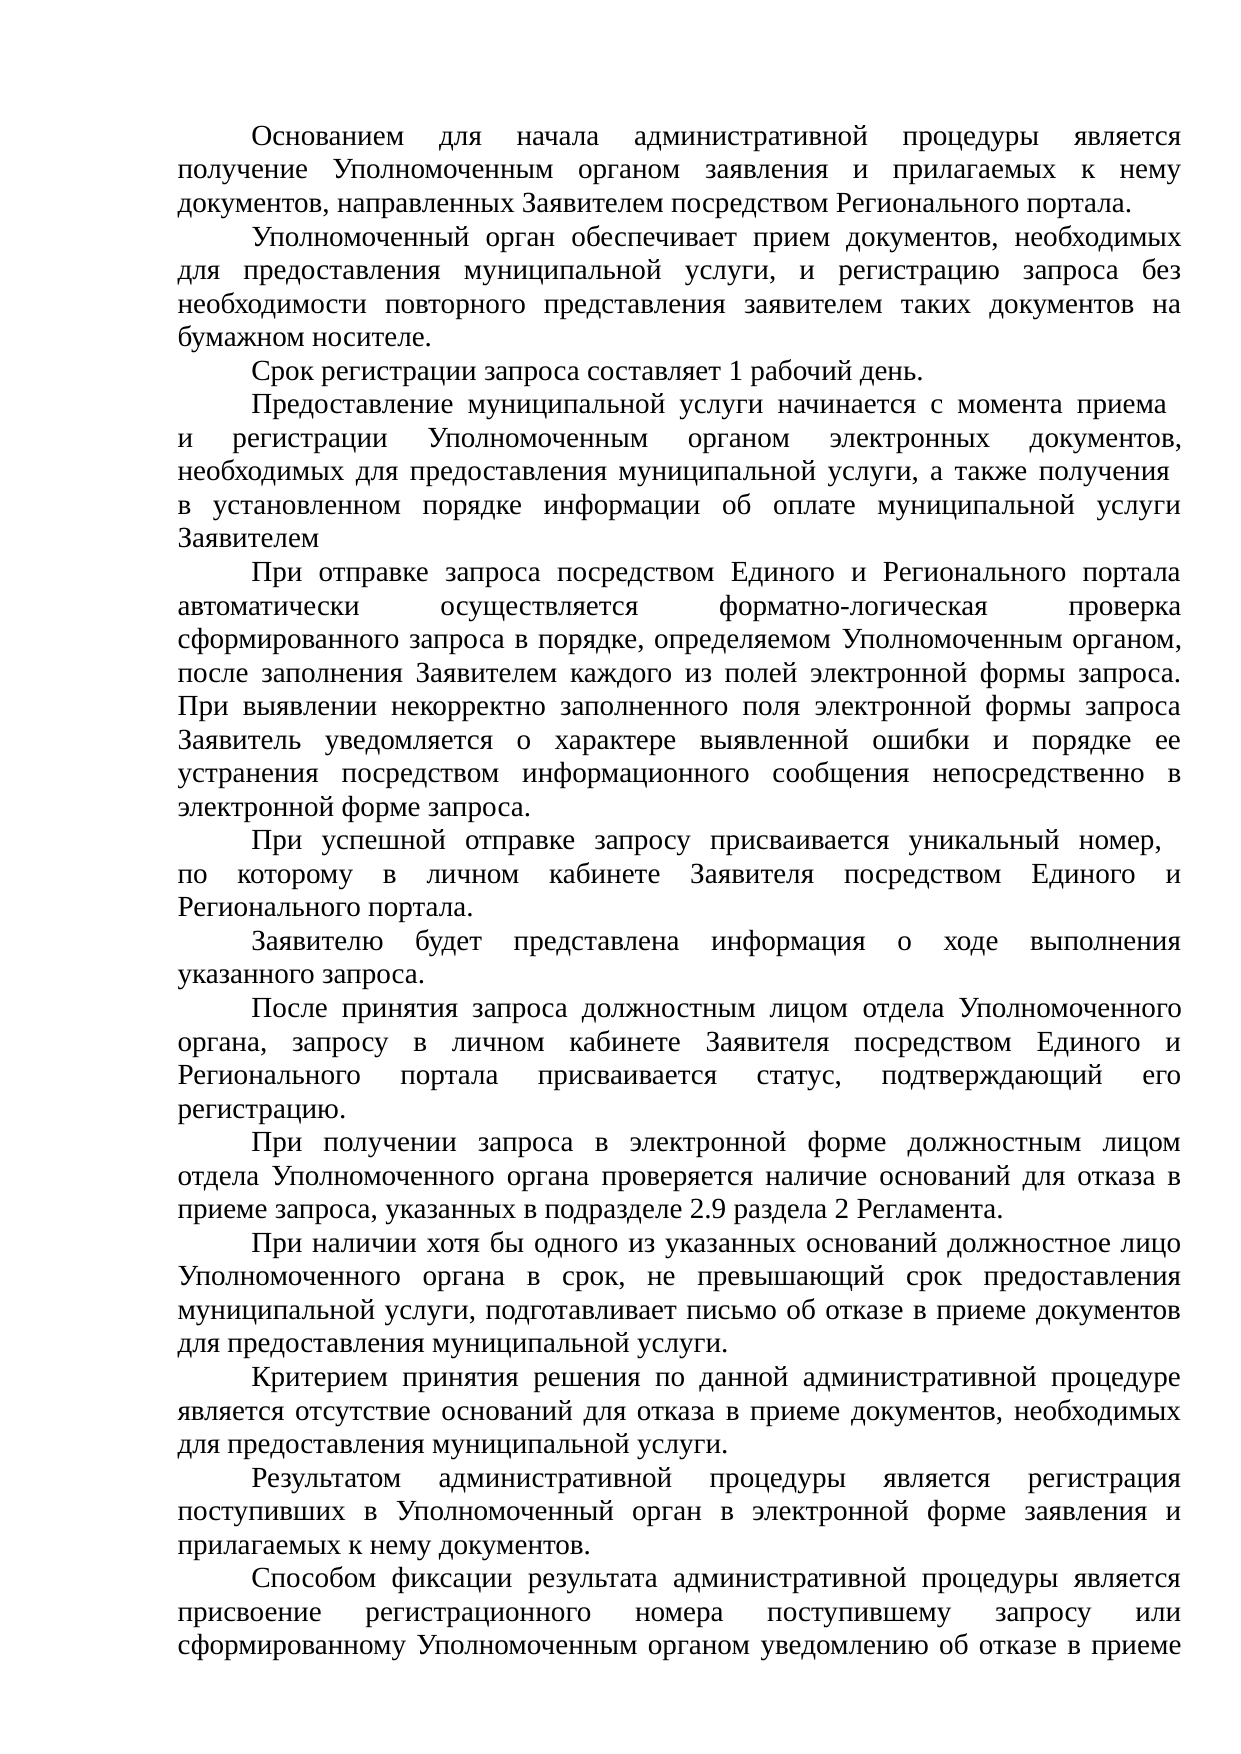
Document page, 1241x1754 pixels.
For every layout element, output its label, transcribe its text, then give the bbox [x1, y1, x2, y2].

text Срок регистрации запроса составляет 1 рабочий день. [177, 353, 1182, 386]
text Критерием принятия решения по данной административной процедуре является отсутствие оснований для отказа в приеме документов, необходимых для предоставления муниципальной услуги. [177, 1359, 1182, 1460]
text Уполномоченный орган обеспечивает прием документов, необходимых для предоставления муниципальной услуги, и регистрацию запроса без необходимости повторного представления заявителем таких документов на бумажном носителе. [177, 219, 1182, 353]
text Способом фиксации результата административной процедуры является присвоение регистрационного номера поступившему запросу или сформированному Уполномоченным органом уведомлению об отказе в приеме [177, 1560, 1182, 1661]
text Основанием для начала административной процедуры является получение Уполномоченным органом заявления и прилагаемых к нему документов, направленных Заявителем посредством Регионального портала. [177, 118, 1182, 219]
text При отправке запроса посредством Единого и Регионального портала автоматически осуществляется форматно-логическая проверка сформированного запроса в порядке, определяемом Уполномоченным органом, после заполнения Заявителем каждого из полей электронной формы запроса. При выявлении некорректно заполненного поля электронной формы запроса Заявитель уведомляется о характере выявленной ошибки и порядке ее устранения посредством информационного сообщения непосредственно в электронной форме запроса. [177, 554, 1182, 822]
text При наличии хотя бы одного из указанных оснований должностное лицо Уполномоченного органа в срок, не превышающий срок предоставления муниципальной услуги, подготавливает письмо об отказе в приеме документов для предоставления муниципальной услуги. [177, 1225, 1182, 1359]
text При получении запроса в электронной форме должностным лицом отдела Уполномоченного органа проверяется наличие оснований для отказа в приеме запроса, указанных в подразделе 2.9 раздела 2 Регламента. [177, 1124, 1182, 1225]
text При успешной отправке запросу присваивается уникальный номер, по которому в личном кабинете Заявителя посредством Единого и Регионального портала. [177, 822, 1182, 923]
text Предоставление муниципальной услуги начинается с момента приема и регистрации Уполномоченным органом электронных документов, необходимых для предоставления муниципальной услуги, а также получения в установленном порядке информации об оплате муниципальной услуги Заявителем [177, 386, 1182, 554]
text Заявителю будет представлена информация о ходе выполнения указанного запроса. [177, 923, 1182, 990]
text После принятия запроса должностным лицом отдела Уполномоченного органа, запросу в личном кабинете Заявителя посредством Единого и Регионального портала присваивается статус, подтверждающий его регистрацию. [177, 990, 1182, 1124]
text Результатом административной процедуры является регистрация поступивших в Уполномоченный орган в электронной форме заявления и прилагаемых к нему документов. [177, 1460, 1182, 1560]
